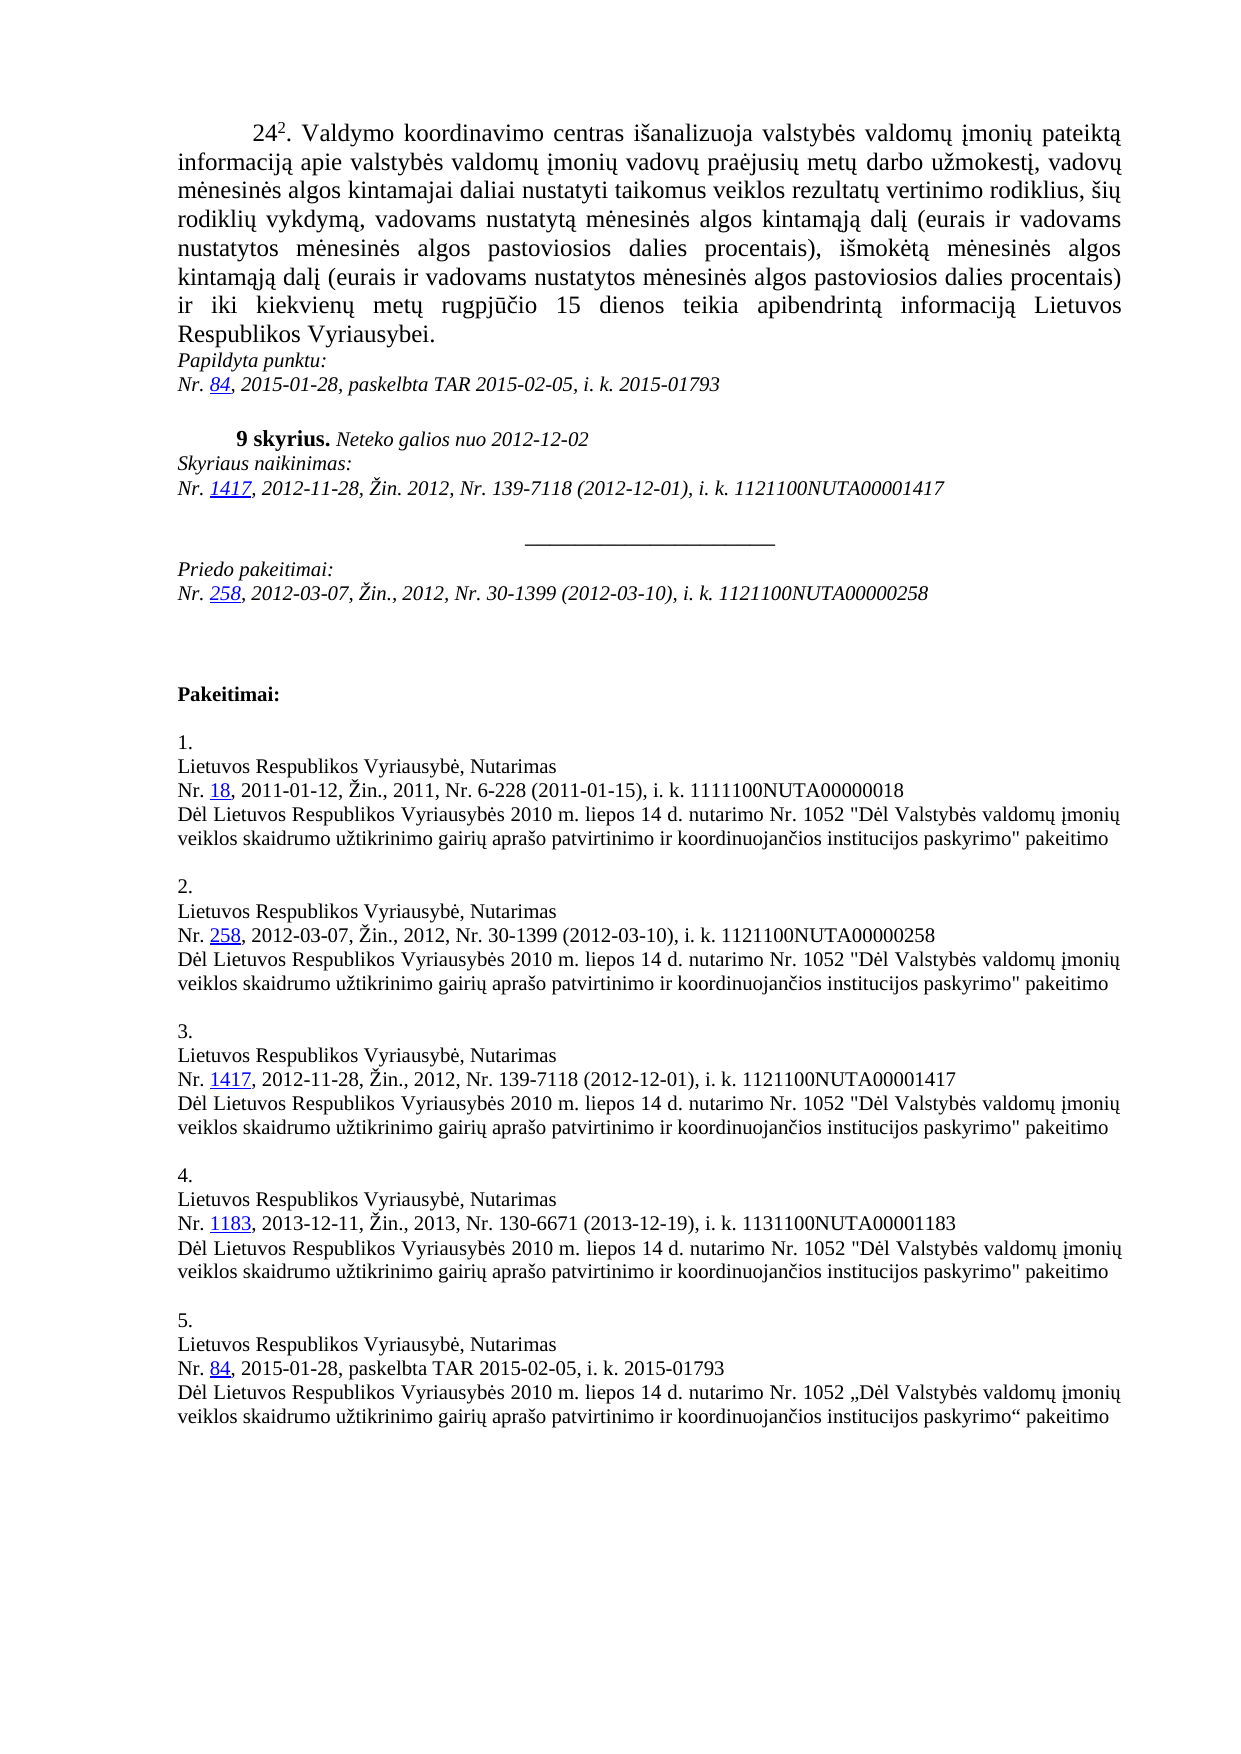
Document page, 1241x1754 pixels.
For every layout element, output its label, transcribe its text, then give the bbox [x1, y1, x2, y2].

text Dėl Lietuvos Respublikos Vyriausybės 2010 m. liepos 14 d. nutarimo Nr. 1052 "Dėl Valstybės valdomų įmonių veiklos skaidrumo užtikrinimo gairių aprašo patvirtinimo ir koordinuojančios institucijos paskyrimo" pakeitimo [177, 1235, 1122, 1283]
text Nr. 1183, 2013-12-11, Žin., 2013, Nr. 130-6671 (2013-12-19), i. k. 1131100NUTA00001183 [177, 1211, 1122, 1235]
text Priedo pakeitimai: [177, 557, 1122, 581]
text Pakeitimai: [177, 682, 1122, 706]
text Dėl Lietuvos Respublikos Vyriausybės 2010 m. liepos 14 d. nutarimo Nr. 1052 "Dėl Valstybės valdomų įmonių veiklos skaidrumo užtikrinimo gairių aprašo patvirtinimo ir koordinuojančios institucijos paskyrimo" pakeitimo [177, 947, 1122, 995]
text Lietuvos Respublikos Vyriausybė, Nutarimas [177, 754, 1122, 778]
text Lietuvos Respublikos Vyriausybė, Nutarimas [177, 898, 1122, 923]
text 9 skyrius. Neteko galios nuo 2012-12-02 [177, 425, 1122, 451]
text Nr. 1417, 2012-11-28, Žin., 2012, Nr. 139-7118 (2012-12-01), i. k. 1121100NUTA00001417 [177, 1067, 1122, 1091]
text Dėl Lietuvos Respublikos Vyriausybės 2010 m. liepos 14 d. nutarimo Nr. 1052 "Dėl Valstybės valdomų įmonių veiklos skaidrumo užtikrinimo gairių aprašo patvirtinimo ir koordinuojančios institucijos paskyrimo" pakeitimo [177, 1091, 1122, 1139]
text 4. [177, 1163, 1122, 1187]
text Nr. 84, 2015-01-28, paskelbta TAR 2015-02-05, i. k. 2015-01793 [177, 1356, 1122, 1380]
text Nr. 258, 2012-03-07, Žin., 2012, Nr. 30-1399 (2012-03-10), i. k. 1121100NUTA00000258 [177, 581, 1122, 605]
text –––––––––––––––––––– [177, 528, 1122, 557]
text 2. [177, 874, 1122, 898]
text Nr. 258, 2012-03-07, Žin., 2012, Nr. 30-1399 (2012-03-10), i. k. 1121100NUTA00000258 [177, 923, 1122, 947]
text Dėl Lietuvos Respublikos Vyriausybės 2010 m. liepos 14 d. nutarimo Nr. 1052 „Dėl Valstybės valdomų įmonių veiklos skaidrumo užtikrinimo gairių aprašo patvirtinimo ir koordinuojančios institucijos paskyrimo“ pakeitimo [177, 1380, 1122, 1428]
text 1. [177, 730, 1122, 754]
text Nr. 84, 2015-01-28, paskelbta TAR 2015-02-05, i. k. 2015-01793 [177, 372, 1122, 396]
text Nr. 1417, 2012-11-28, Žin. 2012, Nr. 139-7118 (2012-12-01), i. k. 1121100NUTA00001417 [177, 475, 1122, 499]
text 5. [177, 1308, 1122, 1332]
text Lietuvos Respublikos Vyriausybė, Nutarimas [177, 1043, 1122, 1067]
text Lietuvos Respublikos Vyriausybė, Nutarimas [177, 1187, 1122, 1211]
text Skyriaus naikinimas: [177, 451, 1122, 475]
text Lietuvos Respublikos Vyriausybė, Nutarimas [177, 1332, 1122, 1356]
text 242. Valdymo koordinavimo centras išanalizuoja valstybės valdomų įmonių pateiktą informaciją apie valstybės valdomų įmonių vadovų praėjusių metų darbo užmokestį, vadovų mėnesinės algos kintamajai daliai nustatyti taikomus veiklos rezultatų vertinimo rodiklius, šių rodiklių vykdymą, vadovams nustatytą mėnesinės algos kintamąją dalį (eurais ir vadovams nustatytos mėnesinės algos pastoviosios dalies procentais), išmokėtą mėnesinės algos kintamąją dalį (eurais ir vadovams nustatytos mėnesinės algos pastoviosios dalies procentais) ir iki kiekvienų metų rugpjūčio 15 dienos teikia apibendrintą informaciją Lietuvos Respublikos Vyriausybei. [177, 118, 1122, 348]
text Papildyta punktu: [177, 348, 1122, 372]
text Dėl Lietuvos Respublikos Vyriausybės 2010 m. liepos 14 d. nutarimo Nr. 1052 "Dėl Valstybės valdomų įmonių veiklos skaidrumo užtikrinimo gairių aprašo patvirtinimo ir koordinuojančios institucijos paskyrimo" pakeitimo [177, 802, 1122, 850]
text Nr. 18, 2011-01-12, Žin., 2011, Nr. 6-228 (2011-01-15), i. k. 1111100NUTA00000018 [177, 778, 1122, 802]
text 3. [177, 1019, 1122, 1043]
